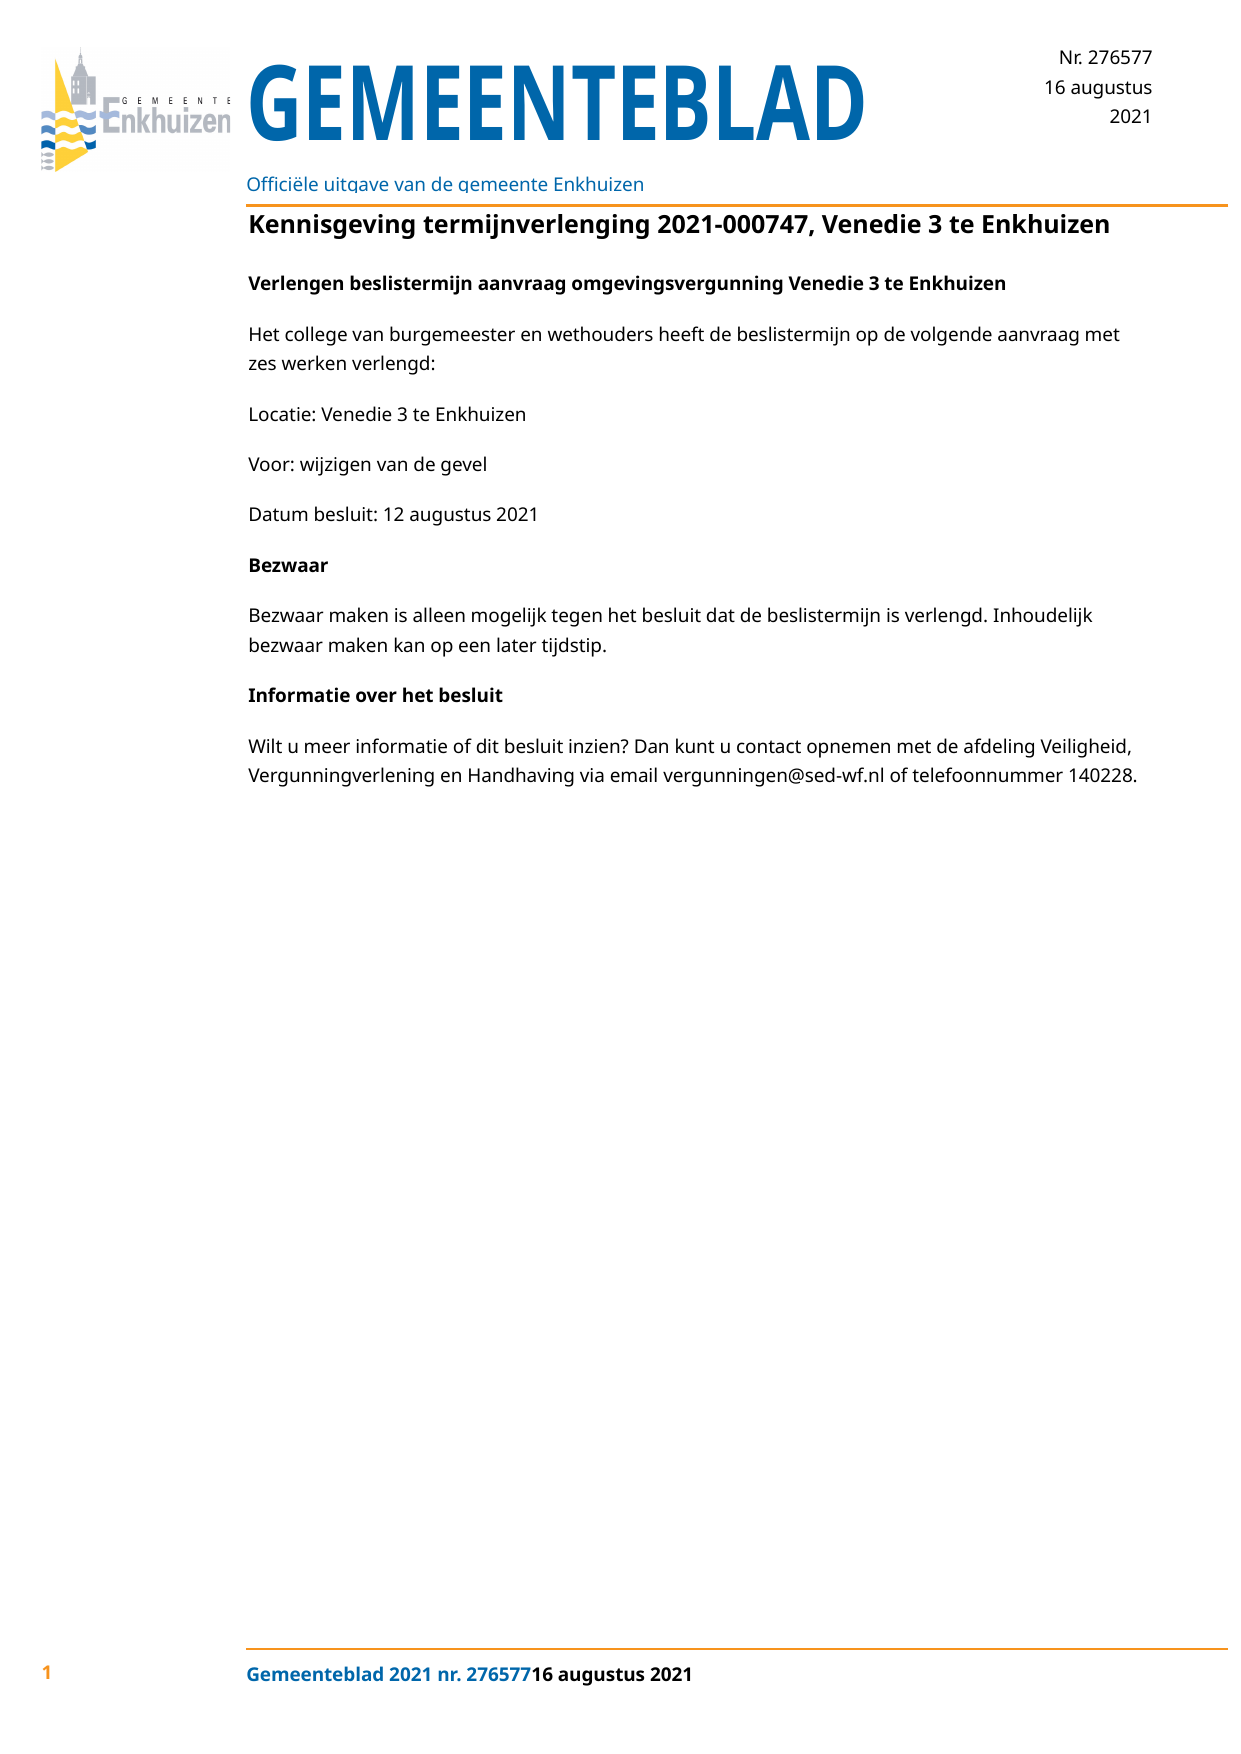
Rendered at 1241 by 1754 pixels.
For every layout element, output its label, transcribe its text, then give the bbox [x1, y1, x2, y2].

text Informatie over het besluit [248, 682, 1152, 708]
text Locatie: Venedie 3 te Enkhuizen [248, 401, 1152, 426]
text Bezwaar [248, 552, 1152, 578]
text Voor: wijzigen van de gevel [248, 451, 1152, 477]
text Wilt u meer informatie of dit besluit inzien? Dan kunt u contact opnemen met de afdeling Veiligheid, Vergunningverlening en Handhaving via email vergunningen@sed-wf.nl of telefoonnummer 140228. [248, 733, 1152, 788]
text Kennisgeving termijnverlenging 2021-000747, Venedie 3 te Enkhuizen [248, 207, 1152, 241]
text Verlengen beslistermijn aanvraag omgevingsvergunning Venedie 3 te Enkhuizen [248, 270, 1152, 296]
text Datum besluit: 12 augustus 2021 [248, 502, 1152, 527]
text Het college van burgemeester en wethouders heeft de beslistermijn op de volgende aanvraag met zes werken verlengd: [248, 321, 1152, 376]
text Bezwaar maken is alleen mogelijk tegen het besluit dat de beslistermijn is verlengd. Inhoudelijk bezwaar maken kan op een later tijdstip. [248, 602, 1152, 658]
picture [41, 47, 231, 172]
